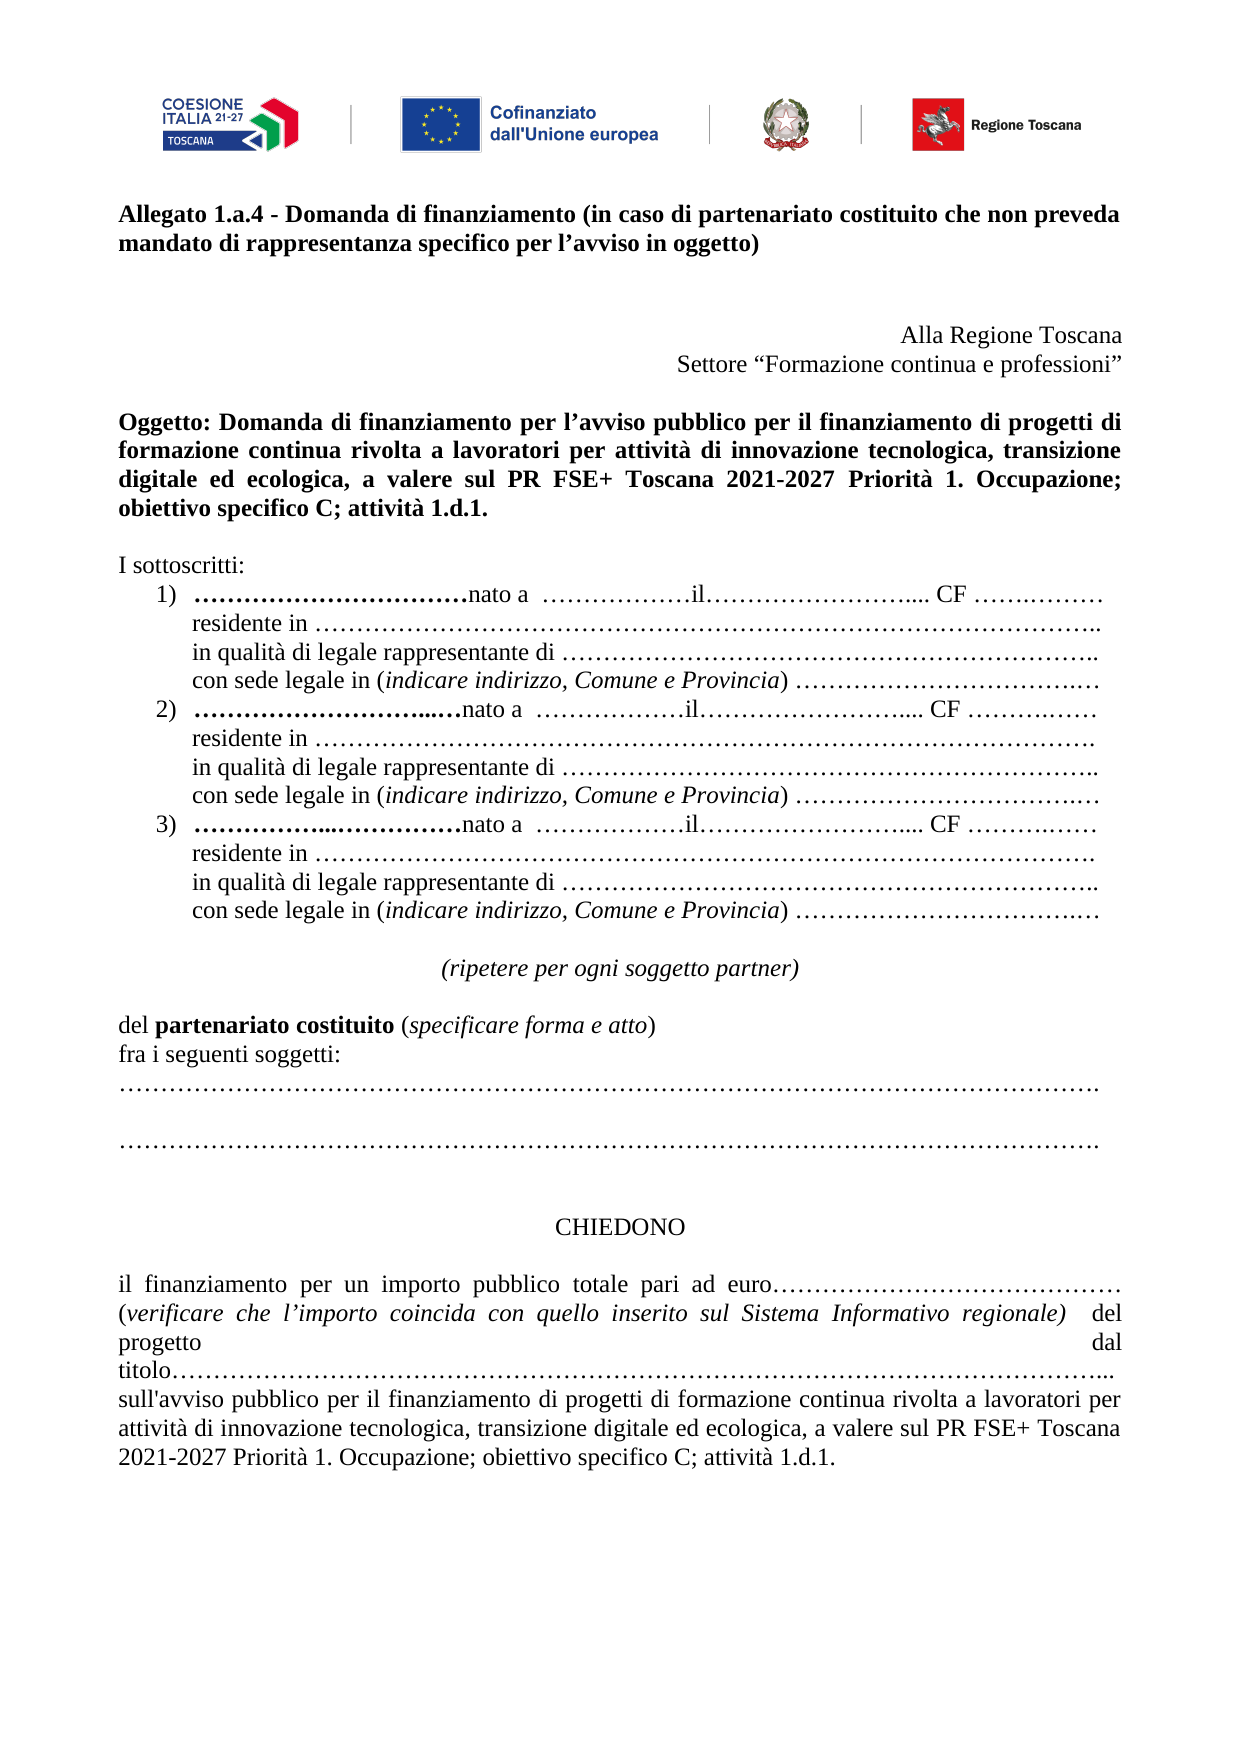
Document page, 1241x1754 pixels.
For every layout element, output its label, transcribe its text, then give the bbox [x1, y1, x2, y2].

text fra i seguenti soggetti: [118, 1039, 1122, 1068]
text in qualità di legale rappresentante di ……………………………………………………….. [118, 637, 1122, 666]
text del partenariato costituito (specificare forma e atto) [118, 1011, 1122, 1039]
text in qualità di legale rappresentante di ……………………………………………………….. [118, 752, 1122, 781]
text ………………………………………………………………………………………………………. [118, 1068, 1122, 1097]
list ……………...……………nato a ………………il…………………….... CF ……….…… [156, 809, 1122, 838]
text residente in …………………………………………………………………………………. [118, 838, 1122, 867]
text sull'avviso pubblico per il finanziamento di progetti di formazione continua rivolta a lavoratori per attività di innovazione tecnologica, transizione digitale ed ecologica, a valere sul PR FSE+ Toscana 2021-2027 Priorità 1. Occupazione; obiettivo specifico C; attività 1.d.1. [118, 1384, 1122, 1471]
text I sottoscritti: [118, 551, 1122, 579]
list ………………………...…nato a ………………il…………………….... CF ……….…… [156, 694, 1122, 723]
subtitle Allegato 1.a.4 - Domanda di finanziamento (in caso di partenariato costituito che non preveda mandato di rappresentanza specifico per l’avviso in oggetto) [118, 199, 1122, 257]
text con sede legale in (indicare indirizzo, Comune e Provincia) …………………………….… [118, 781, 1122, 809]
text residente in …………………………………………………………………………………. [118, 723, 1122, 752]
text in qualità di legale rappresentante di ……………………………………………………….. [118, 867, 1122, 896]
text con sede legale in (indicare indirizzo, Comune e Provincia) …………………………….… [118, 896, 1122, 924]
text Alla Regione Toscana [118, 321, 1122, 349]
text residente in ………………………………………………………………………………….. [118, 608, 1122, 637]
text Oggetto: Domanda di finanziamento per l’avviso pubblico per il finanziamento di progetti di formazione continua rivolta a lavoratori per attività di innovazione tecnologica, transizione digitale ed ecologica, a valere sul PR FSE+ Toscana 2021-2027 Priorità 1. Occupazione; obiettivo specifico C; attività 1.d.1. [118, 407, 1122, 522]
list ……………………………nato a ………………il…………………….... CF …….……… [156, 579, 1122, 608]
text il finanziamento per un importo pubblico totale pari ad euro……………………………………(verificare che l’importo coincida con quello inserito sul Sistema Informativo regionale) del progetto dal titolo…………………………………………………………………………………………………... [118, 1269, 1122, 1384]
text (ripetere per ogni soggetto partner) [118, 953, 1122, 982]
text Settore “Formazione continua e professioni” [118, 349, 1122, 378]
text ………………………………………………………………………………………………………. [118, 1126, 1122, 1154]
text con sede legale in (indicare indirizzo, Comune e Provincia) …………………………….… [118, 666, 1122, 694]
text CHIEDONO [118, 1212, 1122, 1241]
